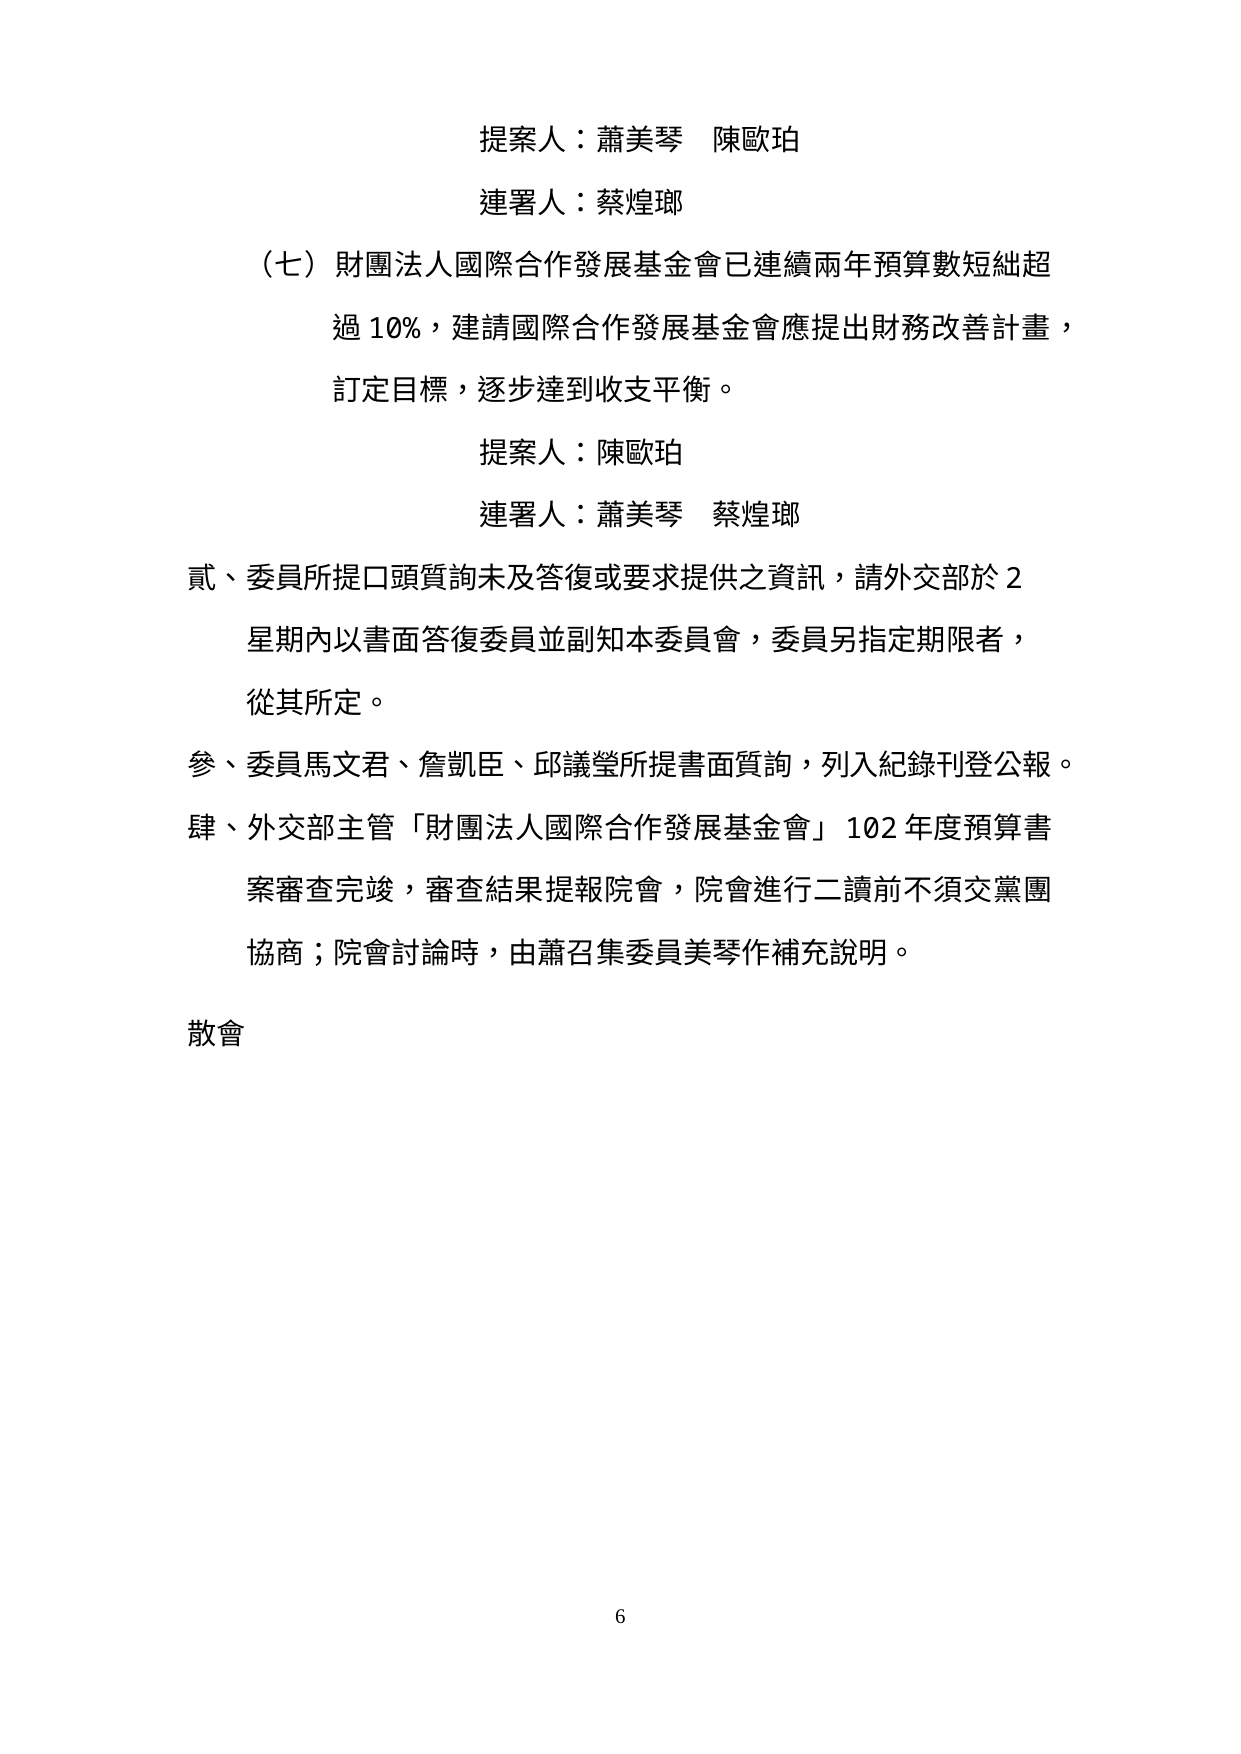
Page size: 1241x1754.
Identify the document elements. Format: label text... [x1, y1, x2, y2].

text 貳、委員所提口頭質詢未及答復或要求提供之資訊，請外交部於2星期內以書面答復委員並副知本委員會，委員另指定期限者，從其所定。 [187, 534, 1053, 721]
text 散會 [187, 990, 1053, 1052]
text 連署人：蔡煌瑯 [187, 159, 1053, 221]
text 提案人：陳歐珀 [187, 409, 1053, 471]
text 參、委員馬文君、詹凱臣、邱議瑩所提書面質詢，列入紀錄刊登公報。 [187, 721, 1053, 784]
text （七）財團法人國際合作發展基金會已連續兩年預算數短絀超過10%，建請國際合作發展基金會應提出財務改善計畫，訂定目標，逐步達到收支平衡。 [244, 221, 1053, 409]
text 連署人：蕭美琴 蔡煌瑯 [187, 471, 1053, 534]
text 肆、外交部主管「財團法人國際合作發展基金會」102年度預算書案審查完竣，審查結果提報院會，院會進行二讀前不須交黨團協商；院會討論時，由蕭召集委員美琴作補充說明。 [187, 784, 1053, 971]
text 提案人：蕭美琴 陳歐珀 [187, 96, 1053, 159]
